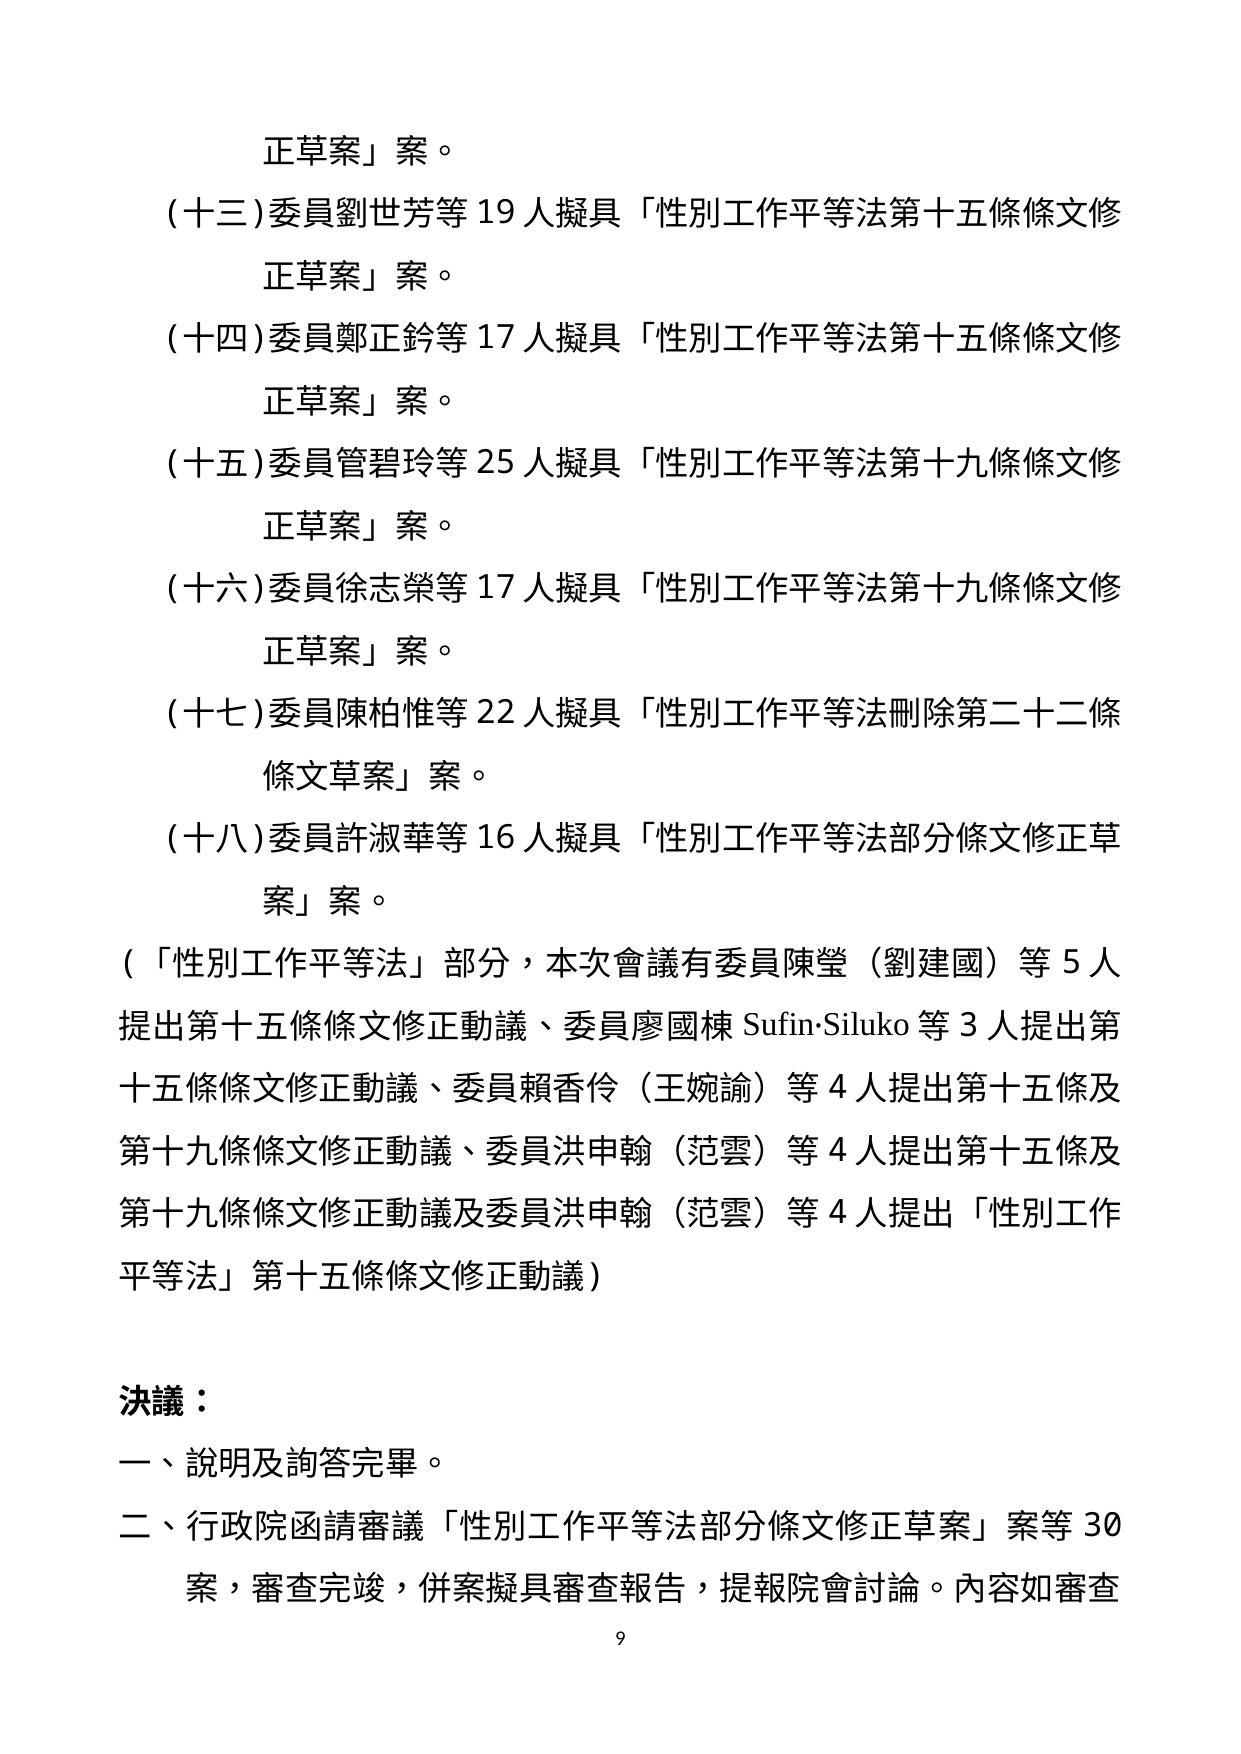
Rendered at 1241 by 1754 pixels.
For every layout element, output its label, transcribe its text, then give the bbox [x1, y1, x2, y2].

text (「性別工作平等法」部分，本次會議有委員陳瑩（劉建國）等5人提出第十五條條文修正動議、委員廖國棟Sufin‧Siluko等3人提出第十五條條文修正動議、委員賴香伶（王婉諭）等4人提出第十五條及第十九條條文修正動議、委員洪申翰（范雲）等4人提出第十五條及第十九條條文修正動議及委員洪申翰（范雲）等4人提出「性別工作平等法」第十五條條文修正動議) [118, 919, 1122, 1294]
text (十五)委員管碧玲等25人擬具「性別工作平等法第十九條條文修正草案」案。 [162, 419, 1122, 544]
text 正草案」案。 [162, 107, 1122, 169]
text (十七)委員陳柏惟等22人擬具「性別工作平等法刪除第二十二條條文草案」案。 [162, 669, 1122, 794]
text (十三)委員劉世芳等19人擬具「性別工作平等法第十五條條文修正草案」案。 [162, 169, 1122, 294]
text 一、說明及詢答完畢。 [118, 1419, 1122, 1482]
text (十四)委員鄭正鈐等17人擬具「性別工作平等法第十五條條文修正草案」案。 [162, 294, 1122, 419]
text (十六)委員徐志榮等17人擬具「性別工作平等法第十九條條文修正草案」案。 [162, 544, 1122, 669]
text (十八)委員許淑華等16人擬具「性別工作平等法部分條文修正草案」案。 [162, 794, 1122, 919]
text 二、行政院函請審議「性別工作平等法部分條文修正草案」案等30案，審查完竣，併案擬具審查報告，提報院會討論。內容如審查 [118, 1482, 1122, 1607]
text 決議： [118, 1357, 1122, 1419]
